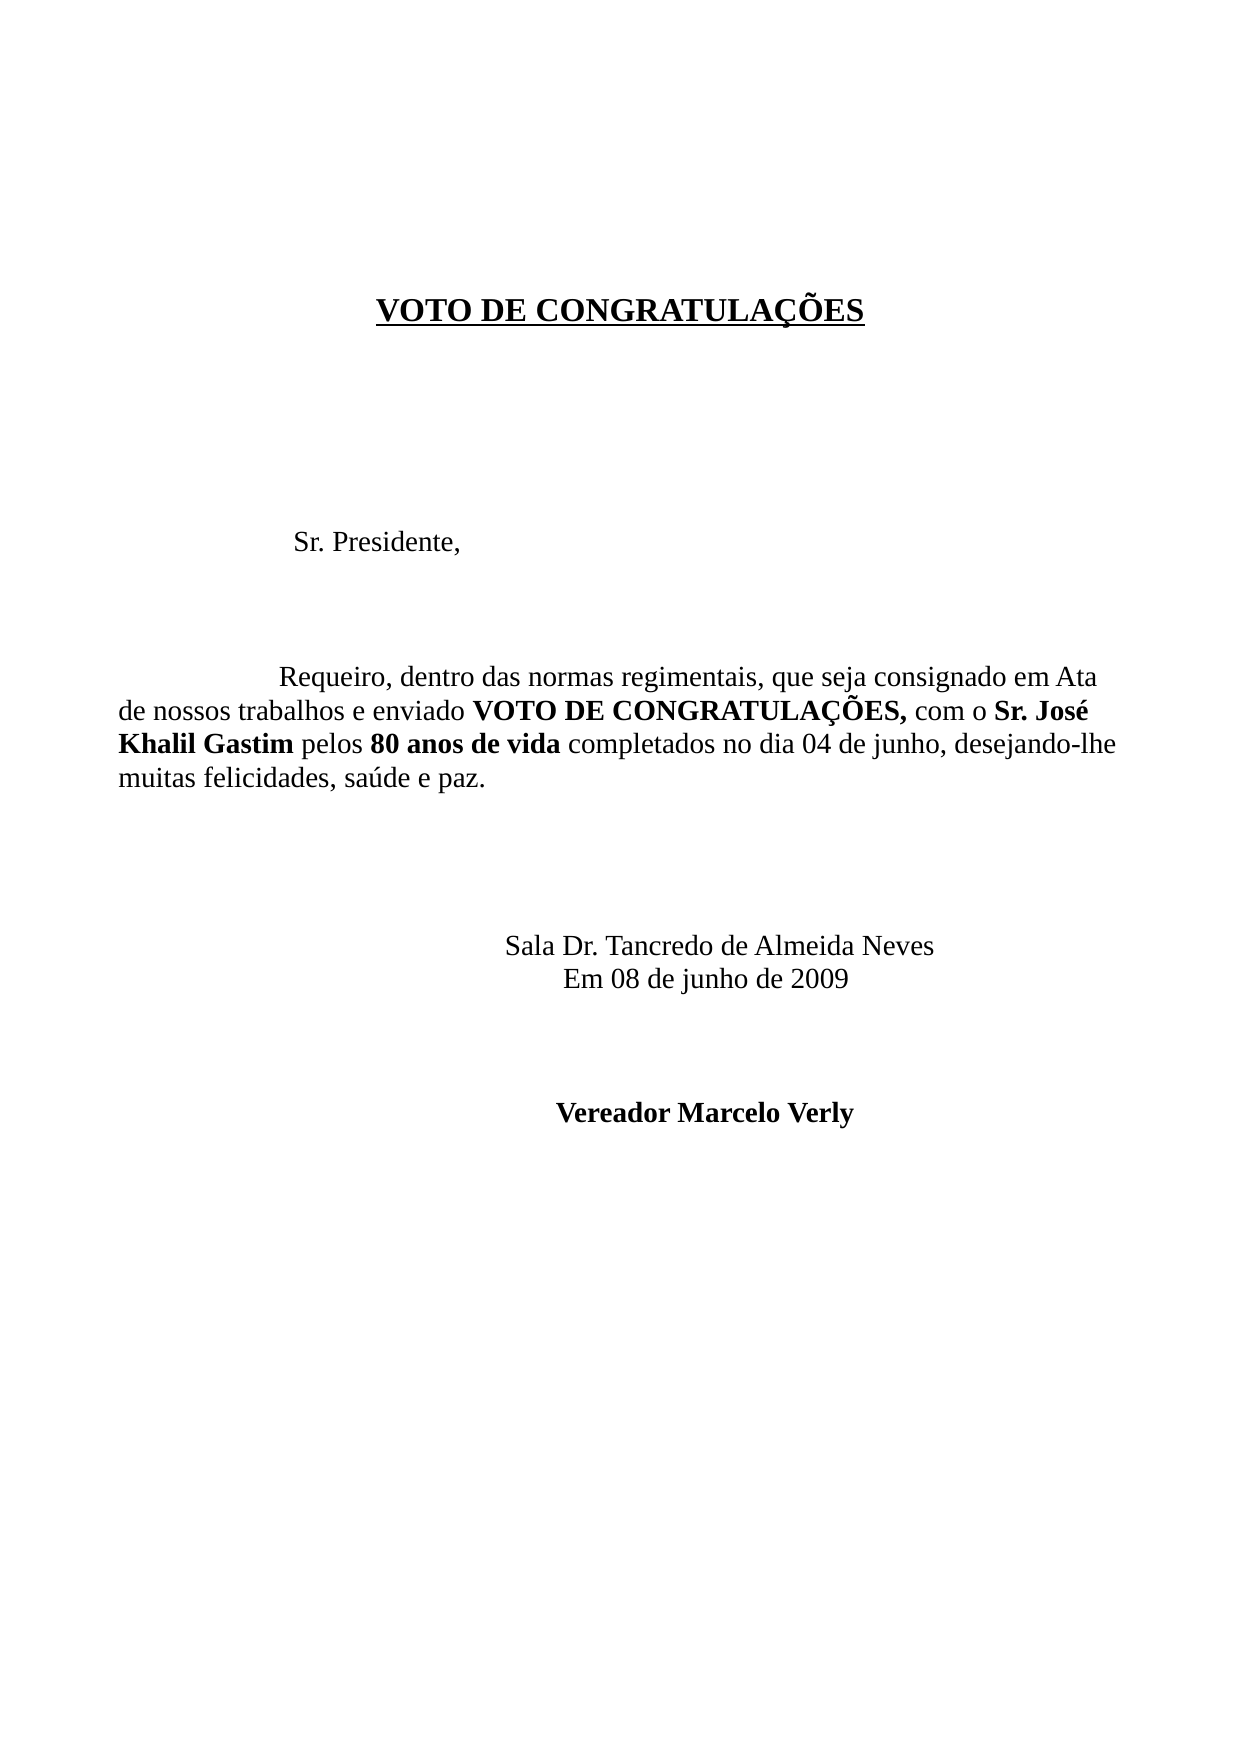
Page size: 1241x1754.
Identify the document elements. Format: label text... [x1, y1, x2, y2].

text Sr. Presidente, [118, 521, 1122, 559]
text Requeiro, dentro das normas regimentais, que seja consignado em Ata de nossos trabalhos e enviado VOTO DE CONGRATULAÇÕES, com o Sr. José Khalil Gastim pelos 80 anos de vida completados no dia 04 de junho, desejando-lhe muitas felicidades, saúde e paz. [118, 659, 1122, 794]
text Vereador Marcelo Verly [118, 1096, 1122, 1129]
text VOTO DE CONGRATULAÇÕES [118, 291, 1122, 329]
text Em 08 de junho de 2009 [118, 961, 1122, 995]
text Sala Dr. Tancredo de Almeida Neves [118, 928, 1122, 961]
